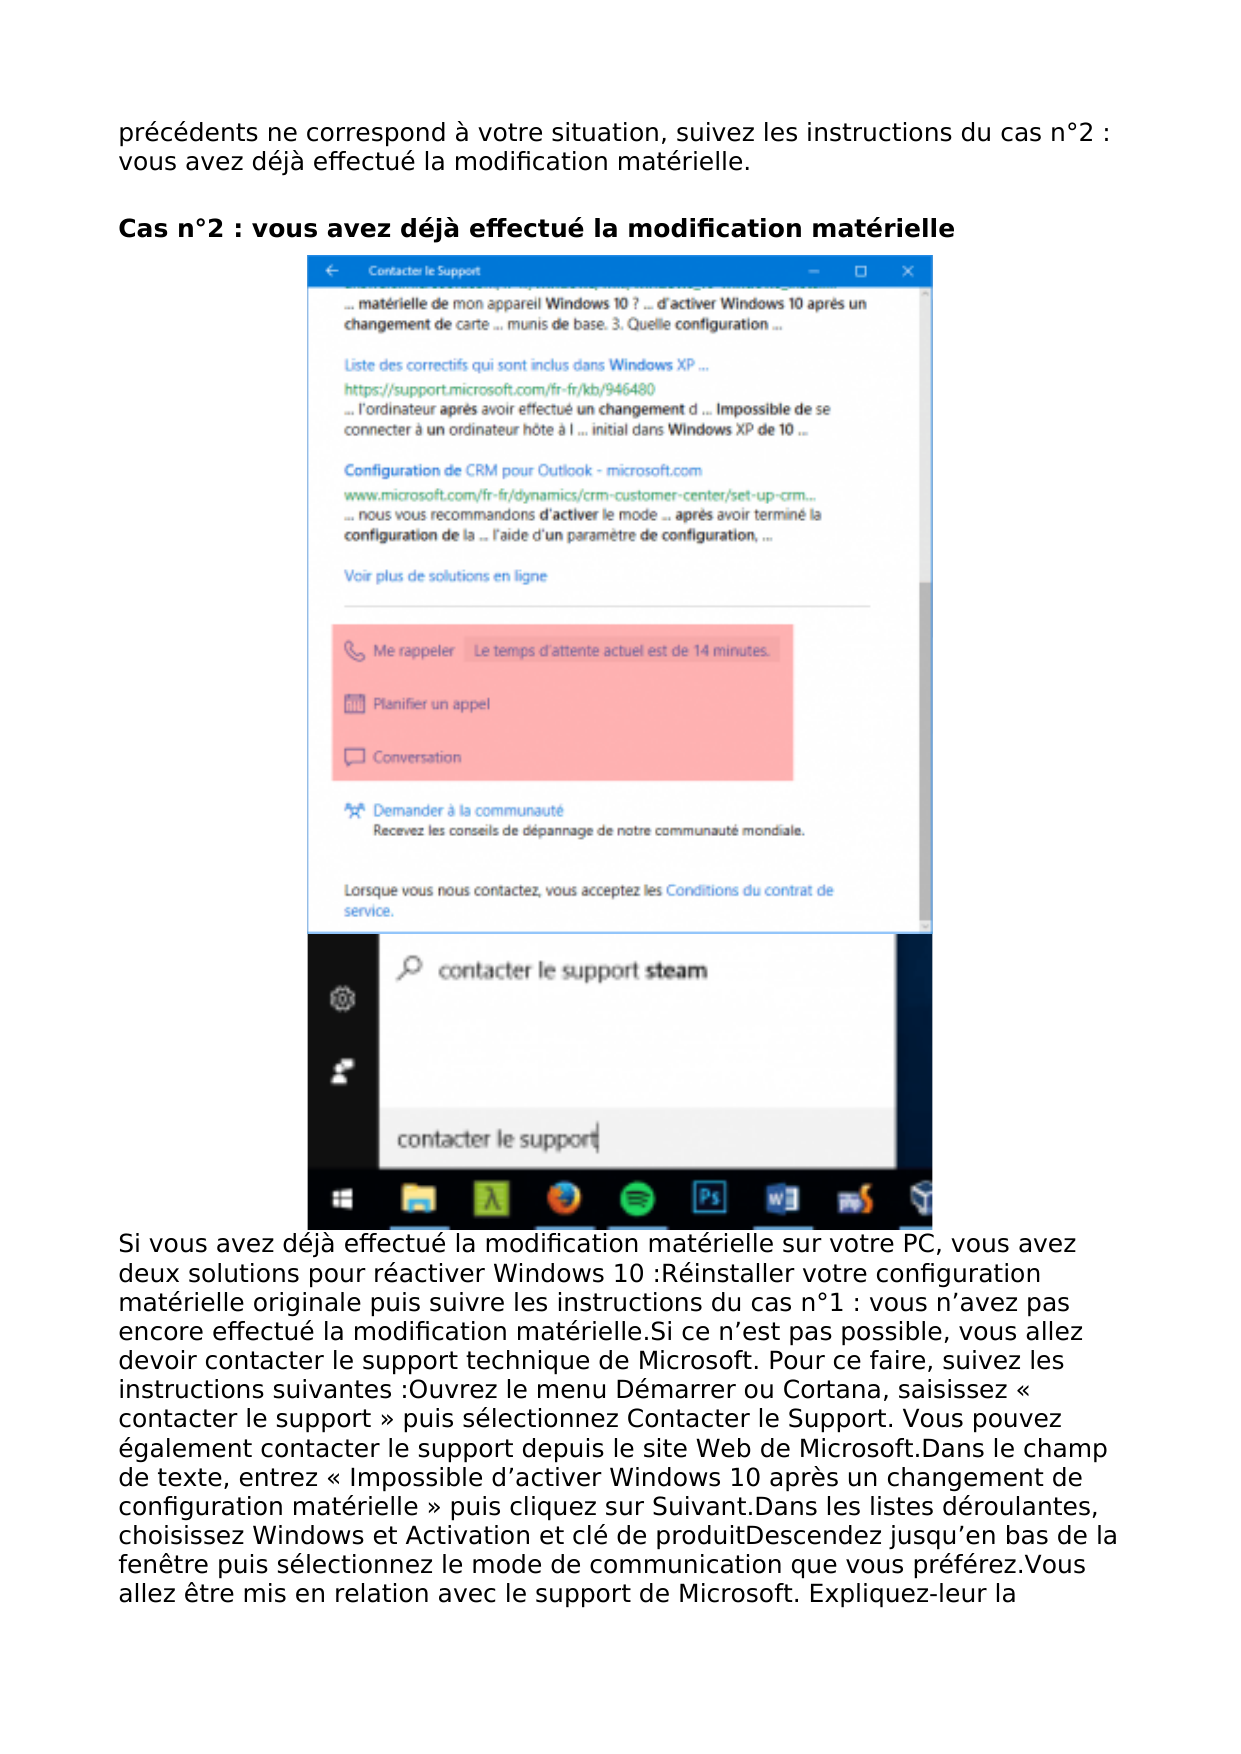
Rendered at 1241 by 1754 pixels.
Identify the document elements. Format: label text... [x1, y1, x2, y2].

text Si vous avez déjà effectué la modification matérielle sur votre PC, vous avez deux solutions pour réactiver Windows 10 :Réinstaller votre configuration matérielle originale puis suivre les instructions du cas n°1 : vous n’avez pas encore effectué la modification matérielle.Si ce n’est pas possible, vous allez devoir contacter le support technique de Microsoft. Pour ce faire, suivez les instructions suivantes :Ouvrez le menu Démarrer ou Cortana, saisissez « contacter le support » puis sélectionnez Contacter le Support. Vous pouvez également contacter le support depuis le site Web de Microsoft.Dans le champ de texte, entrez « Impossible d’activer Windows 10 après un changement de configuration matérielle » puis cliquez sur Suivant.Dans les listes déroulantes, choisissez Windows et Activation et clé de produitDescendez jusqu’en bas de la fenêtre puis sélectionnez le mode de communication que vous préférez.Vous allez être mis en relation avec le support de Microsoft. Expliquez-leur la [118, 256, 1122, 1609]
text précédents ne correspond à votre situation, suivez les instructions du cas n°2 : vous avez déjà effectué la modification matérielle. [118, 118, 1122, 176]
subtitle Cas n°2 : vous avez déjà effectué la modification matérielle [118, 214, 1122, 243]
picture [307, 255, 933, 1230]
